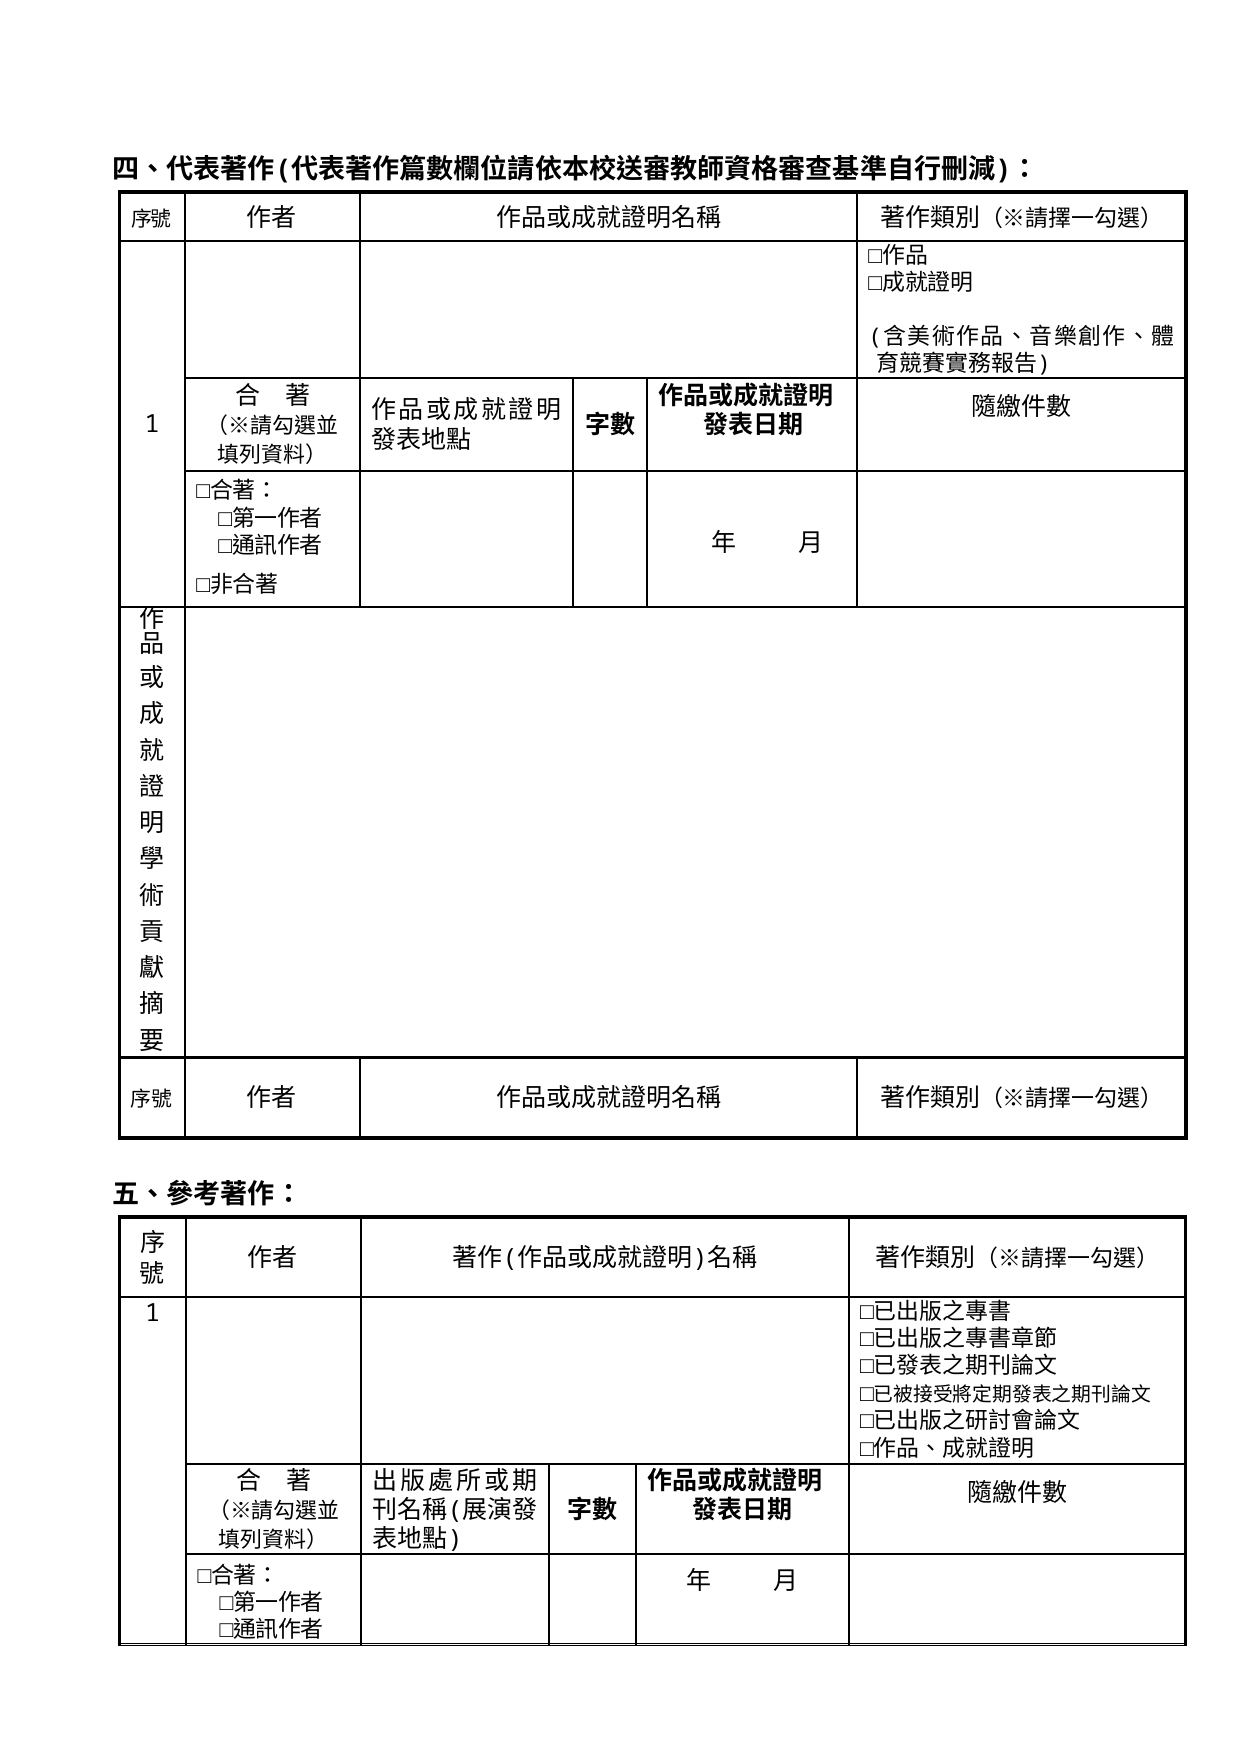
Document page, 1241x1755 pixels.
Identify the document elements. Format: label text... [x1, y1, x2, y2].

table_cell 作品 或成就證明學術 貢獻 摘要 [121, 608, 184, 1056]
table_cell 出版處所或期刊名稱(展演發表地點) [362, 1465, 548, 1553]
table_cell 作品或成就證明發表地點 [361, 379, 572, 470]
table_cell 合 著 （※請勾選並填列資料） [187, 1465, 360, 1553]
table_cell [550, 1555, 635, 1643]
table_cell 隨繳件數 [858, 379, 1184, 470]
table_cell [362, 1555, 548, 1643]
table_cell 作品或成就證明 發表日期 [648, 379, 856, 470]
table_cell 合 著 （※請勾選並填列資料） [186, 379, 359, 470]
table_cell 年 月 [648, 472, 856, 606]
table_cell 1 [121, 242, 184, 606]
table_cell 著作類別（※請擇一勾選） [858, 1059, 1184, 1136]
table_header 作品或成就證明名稱 [361, 194, 856, 240]
table_cell 作者 [186, 1059, 359, 1136]
table_cell □合著： □第一作者 □通訊作者 [187, 1555, 360, 1643]
table_cell □合著： □第一作者 □通訊作者 □非合著 [186, 472, 359, 606]
table_cell [187, 1298, 360, 1463]
table_header 序號 [121, 194, 184, 240]
table_cell [858, 472, 1184, 606]
table_cell [186, 242, 359, 377]
table_header 序號 [121, 1219, 185, 1296]
table_cell [186, 608, 1184, 1056]
table_header 作者 [186, 194, 359, 240]
table_cell □作品 □成就證明 (含美術作品、音樂創作、體育競賽實務報告) [858, 242, 1184, 377]
table_cell 作品或成就證明名稱 [361, 1059, 856, 1136]
table_header 著作類別（※請擇一勾選） [850, 1219, 1184, 1296]
table_cell 1 [121, 1298, 185, 1643]
table_cell □已出版之專書 □已出版之專書章節 □已發表之期刊論文 □已被接受將定期發表之期刊論文 □已出版之研討會論文 □作品、成就證明 [850, 1298, 1184, 1463]
table_header 作者 [187, 1219, 360, 1296]
table_cell [362, 1298, 848, 1463]
text 四、代表著作(代表著作篇數欄位請依本校送審教師資格審查基準自行刪減)： [112, 152, 1205, 185]
text 五、參考著作： [112, 1177, 1205, 1210]
table_cell 作品或成就證明 發表日期 [637, 1465, 848, 1553]
table_cell 隨繳件數 [850, 1465, 1184, 1553]
table_cell [850, 1555, 1184, 1643]
table_header 著作(作品或成就證明)名稱 [362, 1219, 848, 1296]
table_cell [361, 242, 856, 377]
table_cell 字數 [574, 379, 646, 470]
table_header 著作類別（※請擇一勾選） [858, 194, 1184, 240]
table_cell [574, 472, 646, 606]
table_cell 序號 [121, 1059, 184, 1136]
table_cell 年 月 [637, 1555, 848, 1643]
table_cell [361, 472, 572, 606]
table_cell 字數 [550, 1465, 635, 1553]
